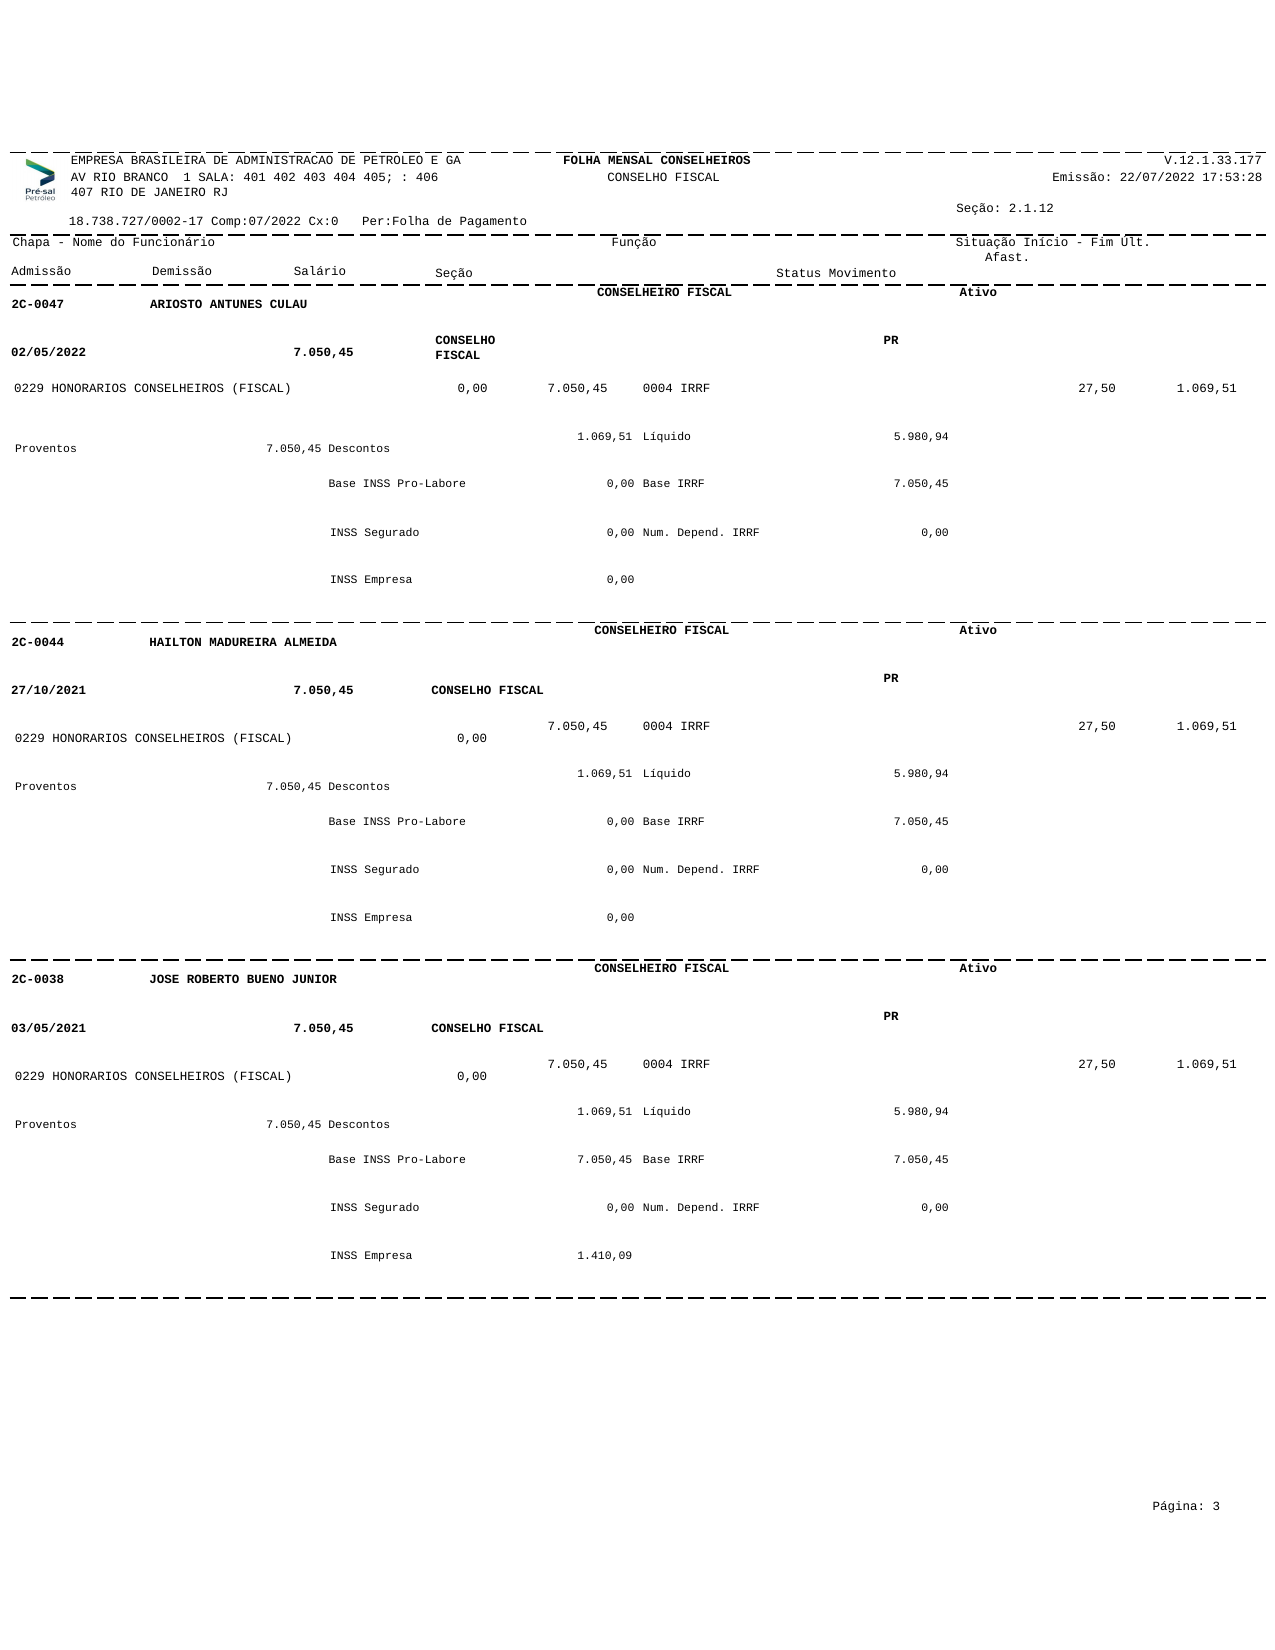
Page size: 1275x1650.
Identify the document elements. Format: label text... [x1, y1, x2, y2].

table_cell [1177, 959, 1266, 1009]
table_cell [956, 1153, 1078, 1201]
table_cell 0,00 [547, 526, 643, 573]
table_cell Líquido [643, 430, 776, 477]
table_cell 1.069,51 [1177, 1057, 1266, 1105]
table_cell 0004 IRRF [643, 719, 776, 767]
table_cell [1177, 526, 1266, 573]
table_cell [1177, 767, 1266, 815]
table_cell [776, 1249, 956, 1297]
table_cell [776, 959, 956, 1009]
table_cell [1078, 526, 1177, 573]
table_cell [1177, 815, 1266, 863]
table_cell [547, 284, 563, 333]
table_cell [435, 430, 547, 477]
table_cell [1078, 430, 1177, 477]
table_cell 7.050,45 [547, 719, 643, 767]
table_cell 0,00 [547, 574, 643, 622]
table_cell 7.050,45 [547, 381, 643, 429]
table_cell [1177, 1153, 1266, 1201]
table_cell [956, 381, 1078, 429]
table_cell [956, 671, 1078, 719]
table_cell [1177, 478, 1266, 526]
table_cell [643, 334, 776, 381]
table_cell [956, 767, 1078, 815]
table_cell 0004 IRRF [643, 1057, 776, 1105]
table_cell [1177, 863, 1266, 911]
table_cell 5.980,94 [776, 1105, 956, 1153]
table_header FOLHA MENSAL CONSELHEIROS CONSELHO FISCAL [563, 151, 776, 234]
table_cell [1177, 284, 1266, 333]
table_cell CONSELHO FISCAL [435, 334, 547, 381]
table_cell [1078, 911, 1177, 959]
table_cell Num. Depend. IRRF [643, 526, 776, 573]
table_cell [643, 911, 776, 959]
table_cell [1078, 1009, 1177, 1057]
table_cell 0,00 [547, 815, 643, 863]
table_cell [956, 1009, 1078, 1057]
table_cell [1177, 1249, 1266, 1297]
table_cell [776, 1057, 956, 1105]
table_cell [956, 574, 1078, 622]
table_cell [1177, 622, 1266, 671]
table_cell 0,00 [547, 863, 643, 911]
table_cell [1078, 815, 1177, 863]
table_cell [1177, 574, 1266, 622]
table_cell Proventos 7.050,45 Descontos [10, 767, 547, 815]
table_cell 0,00 [776, 863, 956, 911]
table_cell [1078, 1201, 1177, 1249]
table_cell [776, 622, 956, 671]
table_cell INSS Empresa [10, 1249, 547, 1297]
table_cell [1177, 1105, 1266, 1153]
table_cell [1078, 334, 1177, 381]
table_cell PR [776, 671, 956, 719]
table_cell Base IRRF [643, 478, 776, 526]
table_cell 1.069,51 [1177, 719, 1266, 767]
table_cell [1078, 284, 1177, 333]
table_cell [1078, 1105, 1177, 1153]
table_cell [1177, 430, 1266, 477]
table_cell Num. Depend. IRRF [643, 1201, 776, 1249]
table_cell Base INSS Pro-Labore [10, 478, 547, 526]
table_cell Líquido [643, 1105, 776, 1153]
table_cell [1177, 1009, 1266, 1057]
table_cell [956, 1249, 1078, 1297]
table_cell 0229 HONORARIOS CONSELHEIROS (FISCAL) 0,00 [10, 1057, 547, 1105]
table_cell [435, 284, 547, 333]
table_header [776, 151, 956, 234]
table_cell [1078, 671, 1177, 719]
table_cell 1.069,51 [547, 767, 643, 815]
table_cell 7.050,45 [776, 1153, 956, 1201]
table_cell [1078, 1153, 1177, 1201]
table_cell [956, 526, 1078, 573]
table_cell 5.980,94 [776, 767, 956, 815]
table_cell [956, 334, 1078, 381]
table_cell CONSELHEIRO FISCAL [563, 284, 776, 333]
table_cell 7.050,45 [547, 1153, 643, 1201]
table_cell Seção [435, 234, 547, 284]
table_cell 7.050,45 [776, 478, 956, 526]
table_cell 0,00 [547, 478, 643, 526]
table_cell [643, 574, 776, 622]
table_cell 1.069,51 [547, 430, 643, 477]
table_cell 27/10/2021 7.050,45 CONSELHO FISCAL [10, 671, 547, 719]
table_cell [1078, 767, 1177, 815]
table_cell [956, 911, 1078, 959]
table_cell 27,50 [1078, 381, 1177, 429]
table_cell 0,00 [776, 1201, 956, 1249]
table_cell 03/05/2021 7.050,45 CONSELHO FISCAL [10, 1009, 547, 1057]
table_cell 0004 IRRF [643, 381, 776, 429]
table_cell [1078, 863, 1177, 911]
table_cell Base INSS Pro-Labore [10, 1153, 547, 1201]
table_cell [956, 478, 1078, 526]
table_cell 0229 HONORARIOS CONSELHEIROS (FISCAL) 0,00 [10, 719, 547, 767]
table_cell [547, 671, 643, 719]
table_cell Situação Início - Fim Últ. Afast. [956, 234, 1177, 284]
table_cell 2C-0044 HAILTON MADUREIRA ALMEIDA [10, 622, 547, 671]
table_cell Ativo [956, 284, 1078, 333]
table_cell CONSELHEIRO FISCAL [547, 622, 776, 671]
table_cell Base IRRF [643, 815, 776, 863]
table_cell 1.410,09 [547, 1249, 643, 1297]
table_cell [776, 719, 956, 767]
table_cell 1.069,51 [1177, 381, 1266, 429]
table_cell [1078, 959, 1177, 1009]
table_cell 0229 HONORARIOS CONSELHEIROS (FISCAL) [10, 381, 435, 429]
table_cell [643, 1249, 776, 1297]
table_cell 1.069,51 [547, 1105, 643, 1153]
table_cell INSS Segurado [10, 863, 547, 911]
table_cell INSS Empresa [10, 574, 547, 622]
table_cell [776, 574, 956, 622]
table_cell [1177, 1201, 1266, 1249]
table_cell Proventos 7.050,45 Descontos [10, 430, 435, 477]
table_cell 0,00 [776, 526, 956, 573]
table_cell 7.050,45 [776, 815, 956, 863]
table_cell [1177, 911, 1266, 959]
table_cell [776, 911, 956, 959]
table_cell [956, 430, 1078, 477]
table_cell Status Movimento [776, 234, 956, 284]
table_cell Chapa - Nome do Funcionário Admissão Demissão Salário [10, 234, 435, 284]
table_cell 02/05/2022 7.050,45 [10, 334, 435, 381]
table_cell [643, 671, 776, 719]
table_cell [547, 234, 563, 284]
table_cell 2C-0038 JOSE ROBERTO BUENO JUNIOR [10, 959, 547, 1009]
table_cell 2C-0047 ARIOSTO ANTUNES CULAU [10, 284, 435, 333]
table_header V.12.1.33.177 Emissão: 22/07/2022 17:53:28 Seção: 2.1.12 [956, 151, 1266, 234]
table_cell [1177, 671, 1266, 719]
table_cell [547, 334, 643, 381]
table_cell 0,00 [547, 1201, 643, 1249]
table_cell INSS Empresa [10, 911, 547, 959]
table_cell Ativo [956, 622, 1078, 671]
table_cell Base INSS Pro-Labore [10, 815, 547, 863]
table_cell Base IRRF [643, 1153, 776, 1201]
table_cell INSS Segurado [10, 1201, 547, 1249]
table_cell 5.980,94 [776, 430, 956, 477]
table_cell [1078, 622, 1177, 671]
table_cell PR [776, 334, 956, 381]
table_cell Líquido [643, 767, 776, 815]
table_cell [1078, 574, 1177, 622]
table_cell [776, 284, 956, 333]
table_cell [956, 1057, 1078, 1105]
table_cell [643, 1009, 776, 1057]
table_header EMPRESA BRASILEIRA DE ADMINISTRACAO DE PETROLEO E GA AV RIO BRANCO 1 SALA: 401 402 403 404 405; : 406 407 RIO DE JANEIRO RJ 18.738.727/0002-17 Comp:07/2022 Cx:0 Per:Folha de Pagamento [10, 151, 563, 234]
table_cell [956, 1201, 1078, 1249]
table_cell [1177, 334, 1266, 381]
table_cell CONSELHEIRO FISCAL [547, 959, 776, 1009]
table_cell Num. Depend. IRRF [643, 863, 776, 911]
table_cell 27,50 [1078, 1057, 1177, 1105]
table_cell [956, 719, 1078, 767]
table_cell Função [563, 234, 776, 284]
table_cell [547, 1009, 643, 1057]
table_cell [956, 1105, 1078, 1153]
table_cell 0,00 [435, 381, 547, 429]
table_cell [956, 863, 1078, 911]
table_cell INSS Segurado [10, 526, 547, 573]
table_cell PR [776, 1009, 956, 1057]
table_cell 7.050,45 [547, 1057, 643, 1105]
table_cell [1177, 234, 1266, 284]
table_cell Ativo [956, 959, 1078, 1009]
table_cell [1078, 478, 1177, 526]
table_cell Proventos 7.050,45 Descontos [10, 1105, 547, 1153]
table_cell 0,00 [547, 911, 643, 959]
table_cell [776, 381, 956, 429]
table_cell 27,50 [1078, 719, 1177, 767]
table_cell [956, 815, 1078, 863]
table_cell [1078, 1249, 1177, 1297]
